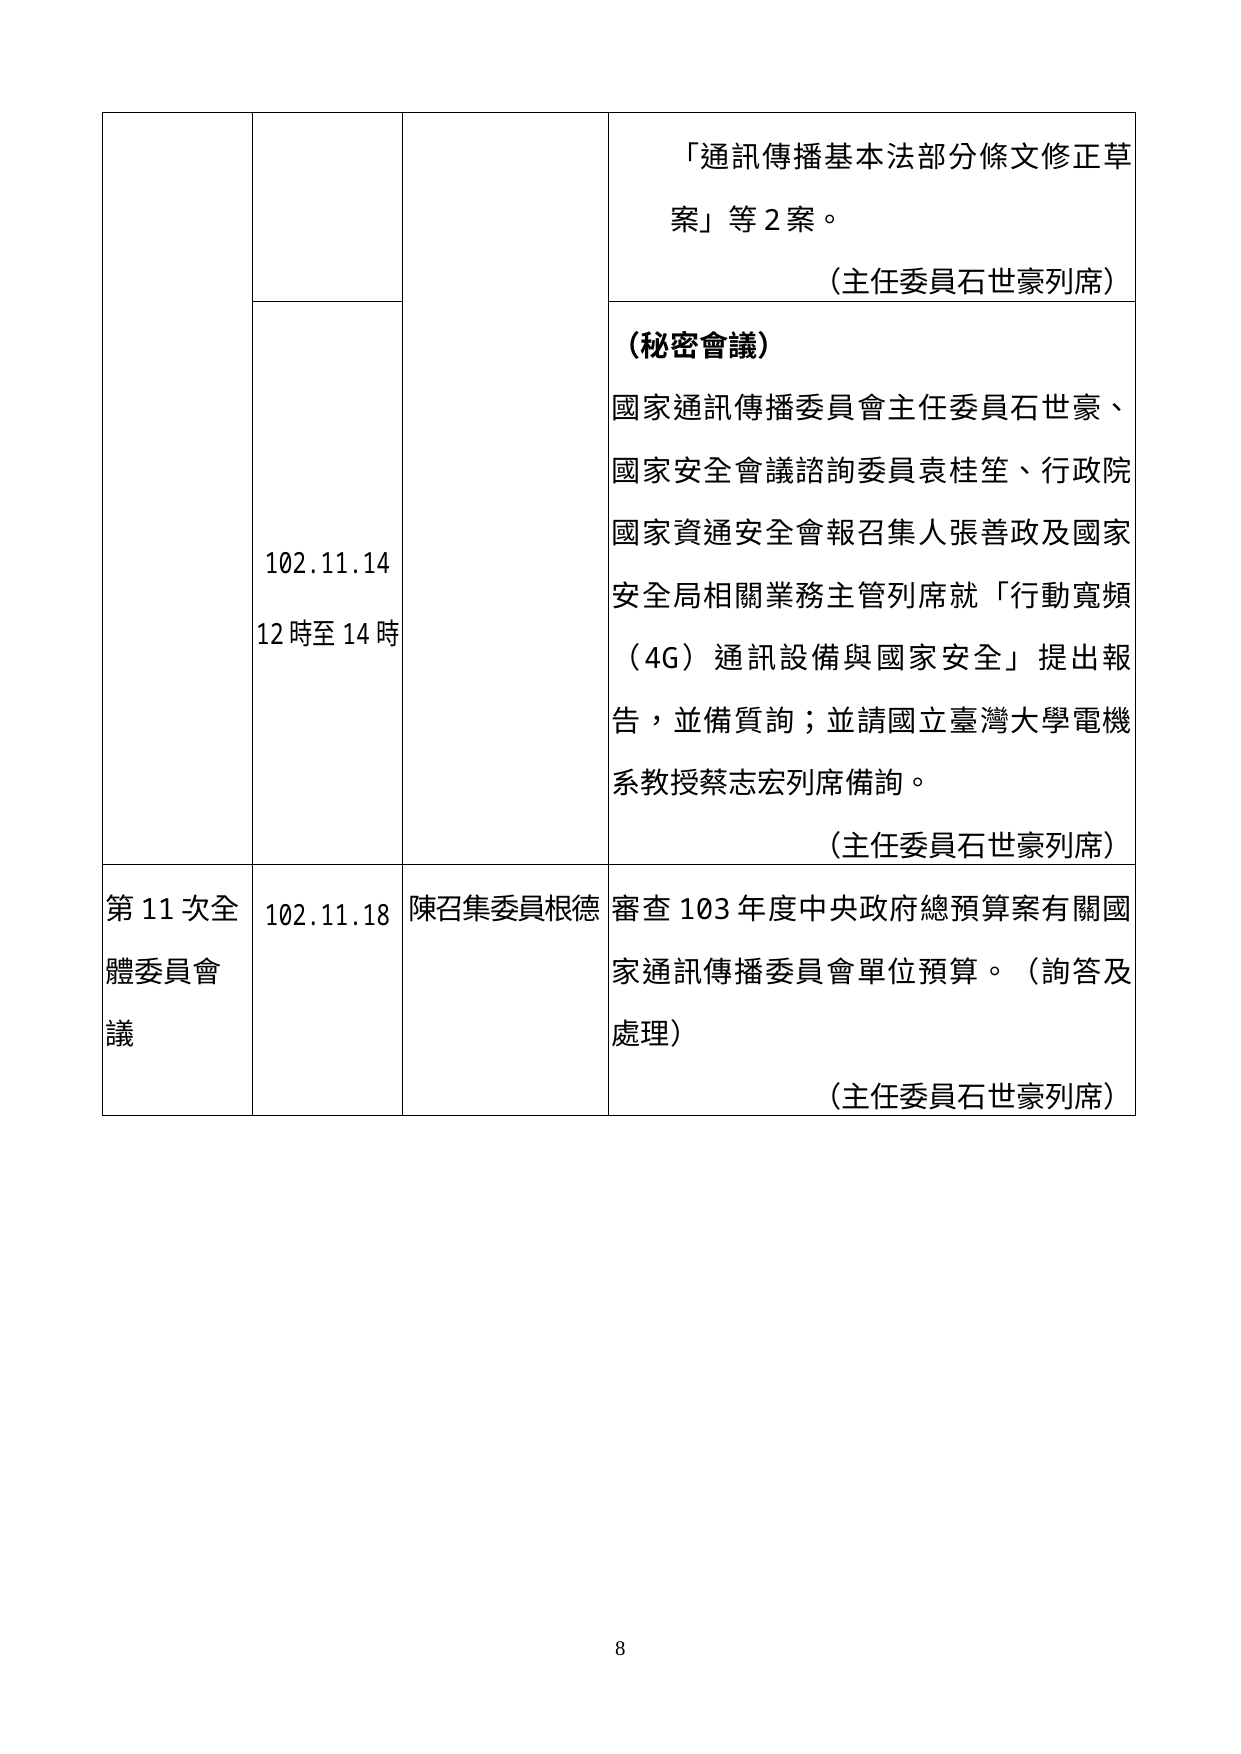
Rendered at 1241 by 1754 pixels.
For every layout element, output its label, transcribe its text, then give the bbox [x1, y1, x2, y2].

table_cell 第11次全體委員會議 [103, 865, 252, 1115]
table_cell [403, 113, 608, 864]
table_cell （秘密會議） 國家通訊傳播委員會主任委員石世豪、國家安全會議諮詢委員袁桂笙、行政院國家資通安全會報召集人張善政及國家安全局相關業務主管列席就「行動寬頻（4G）通訊設備與國家安全」提出報告，並備質詢；並請國立臺灣大學電機系教授蔡志宏列席備詢。 （主任委員石世豪列席） [609, 302, 1135, 864]
table_cell [253, 113, 402, 301]
table_cell 102.11.18 [253, 865, 402, 1115]
table_cell 陳召集委員根德 [403, 865, 608, 1115]
table_cell [103, 113, 252, 864]
table_cell 「通訊傳播基本法部分條文修正草案」等2案。 （主任委員石世豪列席） [609, 113, 1135, 301]
table_cell 審查103年度中央政府總預算案有關國家通訊傳播委員會單位預算。（詢答及處理） （主任委員石世豪列席） [609, 865, 1135, 1115]
table_cell 102.11.14 12時至14時 [253, 302, 402, 864]
